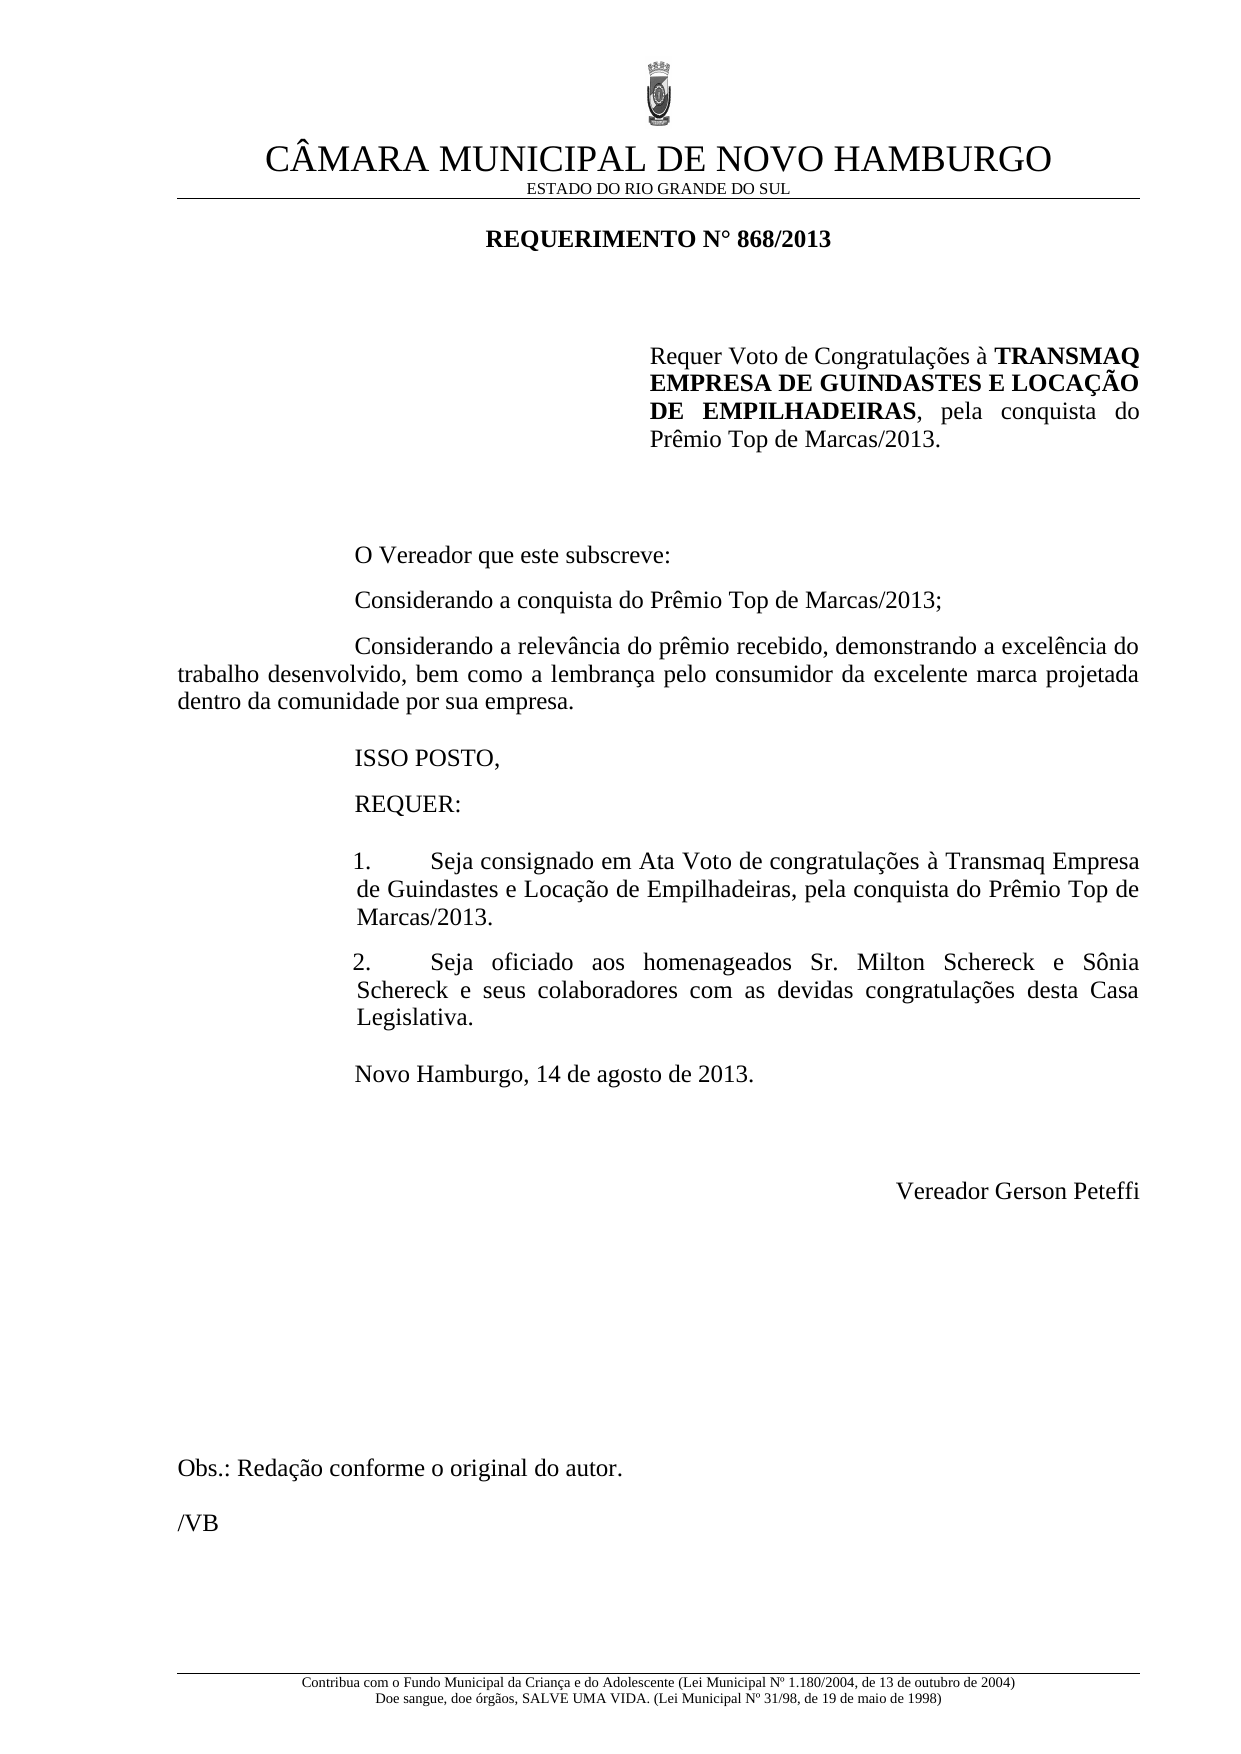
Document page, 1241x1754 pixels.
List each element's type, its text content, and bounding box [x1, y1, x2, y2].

text Obs.: Redação conforme o original do autor. [177, 1454, 1140, 1482]
text Considerando a conquista do Prêmio Top de Marcas/2013; [177, 587, 1140, 614]
text ISSO POSTO, [177, 744, 1140, 772]
text Requer Voto de Congratulações à TRANSMAQ EMPRESA DE GUINDASTES E LOCAÇÃO DE EMPILHADEIRAS, pela conquista do Prêmio Top de Marcas/2013. [649, 342, 1140, 453]
text Vereador Gerson Peteffi [177, 1177, 1140, 1204]
title REQUERIMENTO N° 868/2013 [177, 226, 1140, 253]
text REQUER: [177, 790, 1140, 818]
text /VB [177, 1509, 1140, 1537]
text 1. Seja consignado em Ata Voto de congratulações à Transmaq Empresa de Guindastes e Locação de Empilhadeiras, pela conquista do Prêmio Top de Marcas/2013. [352, 847, 1140, 930]
text 2. Seja oficiado aos homenageados Sr. Milton Schereck e Sônia Schereck e seus colaboradores com as devidas congratulações desta Casa Legislativa. [352, 948, 1140, 1031]
text Novo Hamburgo, 14 de agosto de 2013. [177, 1061, 1140, 1088]
text O Vereador que este subscreve: [177, 541, 1140, 569]
text Considerando a relevância do prêmio recebido, demonstrando a excelência do trabalho desenvolvido, bem como a lembrança pelo consumidor da excelente marca projetada dentro da comunidade por sua empresa. [177, 632, 1140, 715]
